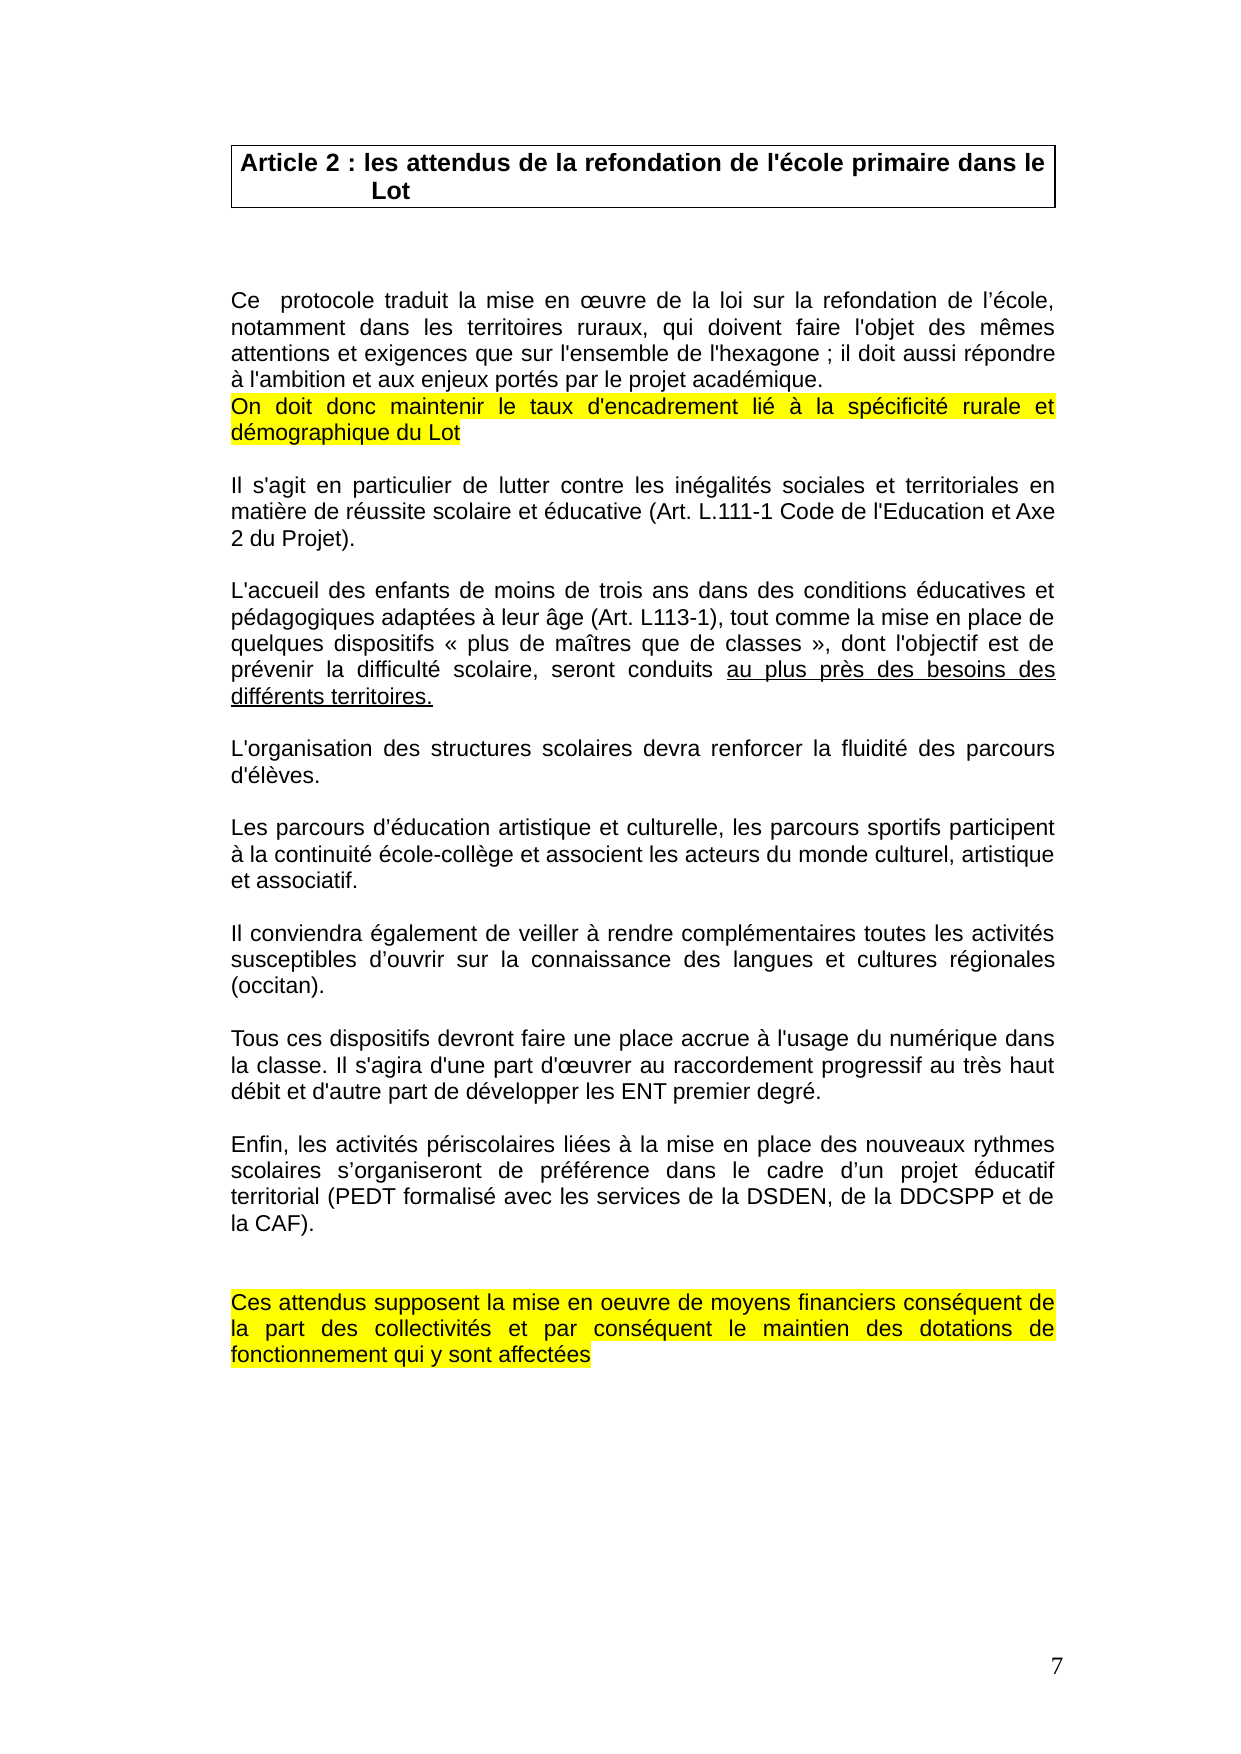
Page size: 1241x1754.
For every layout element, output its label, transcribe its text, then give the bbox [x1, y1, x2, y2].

text Il conviendra également de veiller à rendre complémentaires toutes les activités susceptibles d’ouvrir sur la connaissance des langues et cultures régionales (occitan). [231, 920, 1056, 999]
text L'accueil des enfants de moins de trois ans dans des conditions éducatives et pédagogiques adaptées à leur âge (Art. L113-1), tout comme la mise en place de quelques dispositifs « plus de maîtres que de classes », dont l'objectif est de prévenir la difficulté scolaire, seront conduits au plus près des besoins des différents territoires. [231, 577, 1056, 709]
text Les parcours d’éducation artistique et culturelle, les parcours sportifs participent à la continuité école-collège et associent les acteurs du monde culturel, artistique et associatif. [231, 814, 1056, 893]
text Il s'agit en particulier de lutter contre les inégalités sociales et territoriales en matière de réussite scolaire et éducative (Art. L.111-1 Code de l'Education et Axe 2 du Projet). [231, 472, 1056, 551]
text Tous ces dispositifs devront faire une place accrue à l'usage du numérique dans la classe. Il s'agira d'une part d'œuvrer au raccordement progressif au très haut débit et d'autre part de développer les ENT premier degré. [231, 1025, 1056, 1104]
text Ce protocole traduit la mise en œuvre de la loi sur la refondation de l’école, notamment dans les territoires ruraux, qui doivent faire l'objet des mêmes attentions et exigences que sur l'ensemble de l'hexagone ; il doit aussi répondre à l'ambition et aux enjeux portés par le projet académique. [231, 287, 1056, 393]
text Enfin, les activités périscolaires liées à la mise en place des nouveaux rythmes scolaires s’organiseront de préférence dans le cadre d’un projet éducatif territorial (PEDT formalisé avec les services de la DSDEN, de la DDCSPP et de la CAF). [231, 1131, 1056, 1236]
text On doit donc maintenir le taux d'encadrement lié à la spécificité rurale et démographique du Lot [231, 393, 1056, 445]
text L'organisation des structures scolaires devra renforcer la fluidité des parcours d'élèves. [231, 735, 1056, 788]
text Article 2 : les attendus de la refondation de l'école primaire dans le Lot [232, 146, 1054, 207]
text Ces attendus supposent la mise en oeuvre de moyens financiers conséquent de la part des collectivités et par conséquent le maintien des dotations de fonctionnement qui y sont affectées [231, 1289, 1056, 1368]
